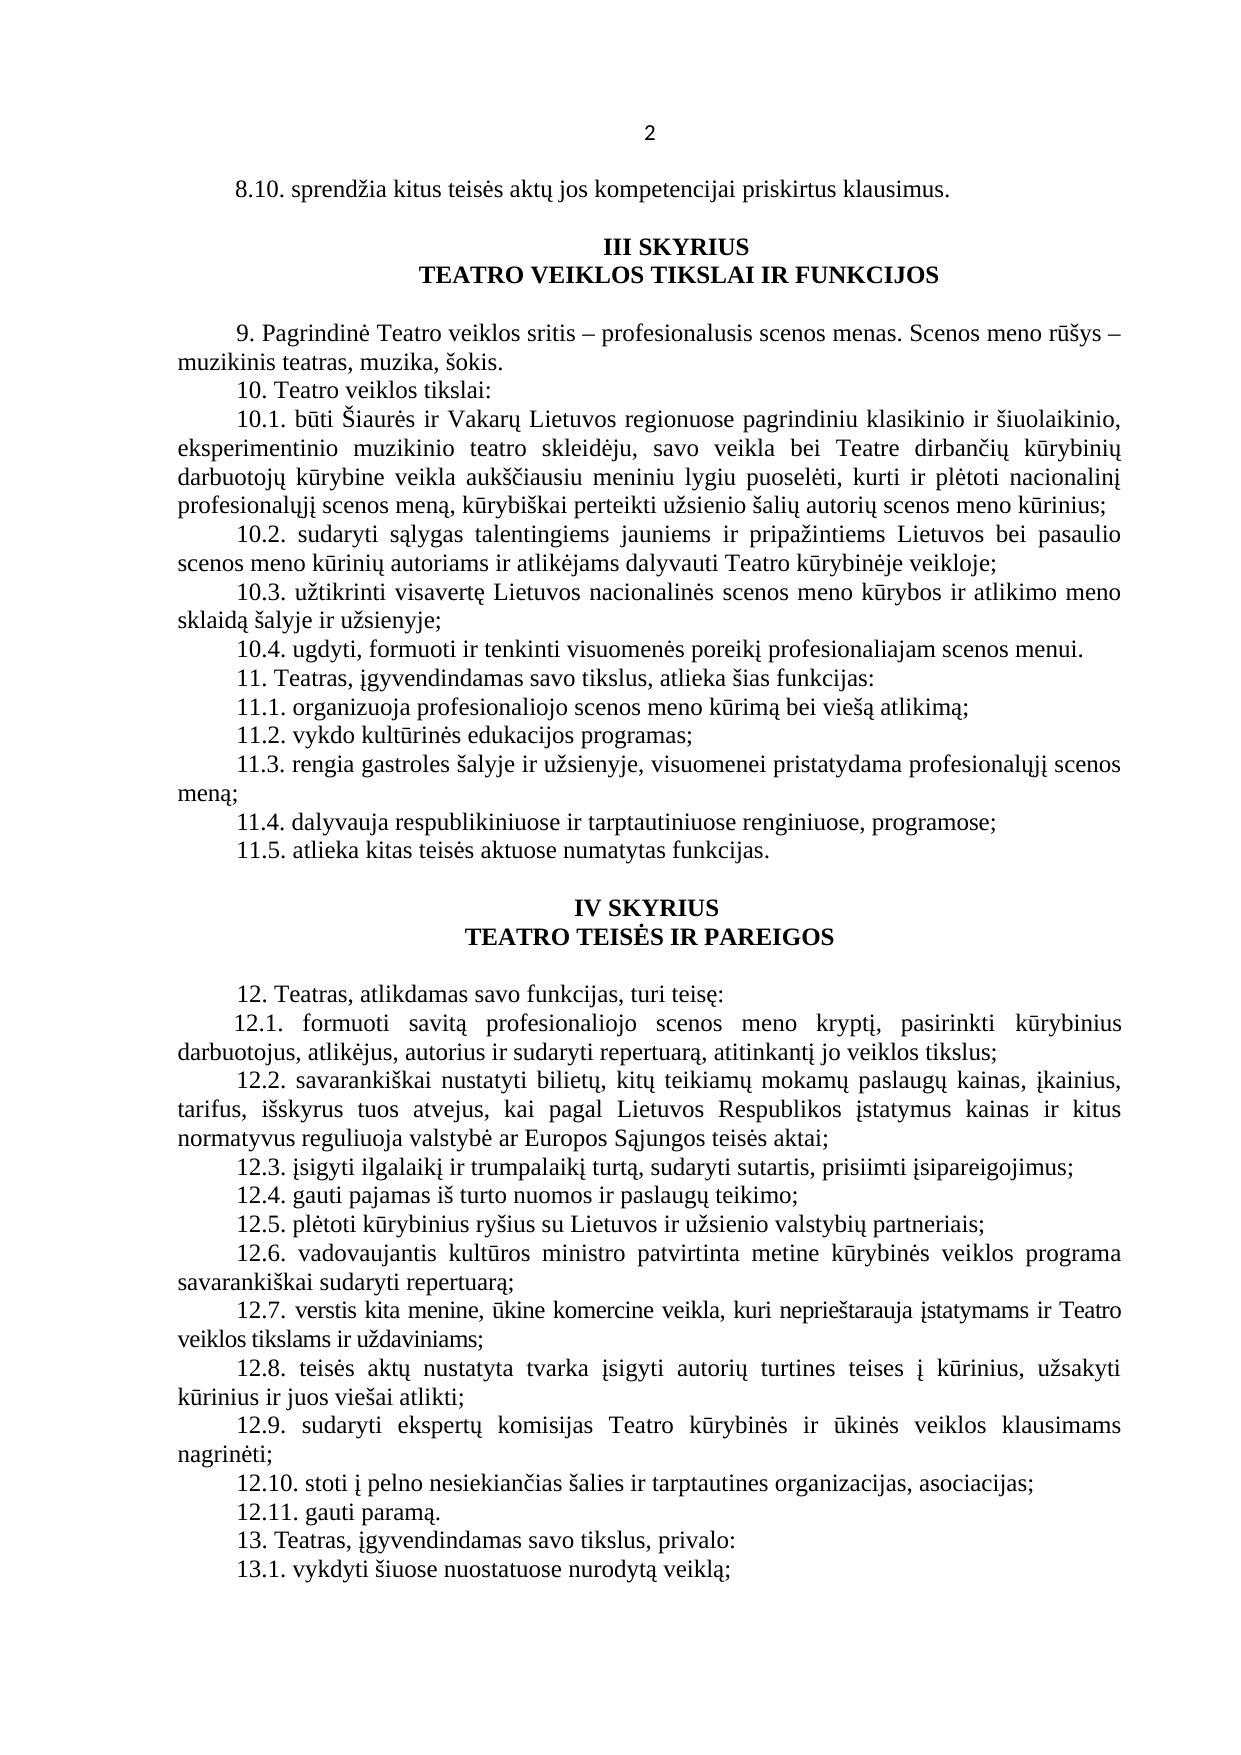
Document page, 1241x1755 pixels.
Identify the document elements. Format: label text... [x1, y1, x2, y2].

text 12.9. sudaryti ekspertų komisijas Teatro kūrybinės ir ūkinės veiklos klausimams nagrinėti; [177, 1410, 1122, 1468]
text 10.4. ugdyti, formuoti ir tenkinti visuomenės poreikį profesionaliajam scenos menui. [177, 634, 1122, 663]
text III SKYRIUS [177, 232, 1122, 260]
text 10. Teatro veiklos tikslai: [177, 375, 1122, 404]
text 12.10. stoti į pelno nesiekiančias šalies ir tarptautines organizacijas, asociacijas; [177, 1468, 1122, 1497]
text 12.5. plėtoti kūrybinius ryšius su Lietuvos ir užsienio valstybių partneriais; [177, 1209, 1122, 1238]
text 10.2. sudaryti sąlygas talentingiems jauniems ir pripažintiems Lietuvos bei pasaulio scenos meno kūrinių autoriams ir atlikėjams dalyvauti Teatro kūrybinėje veikloje; [177, 519, 1122, 577]
text 11.5. atlieka kitas teisės aktuose numatytas funkcijas. [177, 835, 1122, 864]
text 12.11. gauti paramą. [177, 1497, 1122, 1525]
text 12. Teatras, atlikdamas savo funkcijas, turi teisę: [236, 979, 1122, 1008]
text 12.7. verstis kita menine, ūkine komercine veikla, kuri neprieštarauja įstatymams ir Teatro veiklos tikslams ir uždaviniams; [177, 1295, 1122, 1353]
text 12.2. savarankiškai nustatyti bilietų, kitų teikiamų mokamų paslaugų kainas, įkainius, tarifus, išskyrus tuos atvejus, kai pagal Lietuvos Respublikos įstatymus kainas ir kitus normatyvus reguliuoja valstybė ar Europos Sąjungos teisės aktai; [177, 1065, 1122, 1152]
text 11.1. organizuoja profesionaliojo scenos meno kūrimą bei viešą atlikimą; [177, 692, 1122, 720]
text IV SKYRIUS [177, 893, 1122, 922]
text 12.4. gauti pajamas iš turto nuomos ir paslaugų teikimo; [177, 1180, 1122, 1209]
text 13. Teatras, įgyvendindamas savo tikslus, privalo: [236, 1525, 1122, 1554]
text TEATRO VEIKLOS TIKSLAI IR FUNKCIJOS [177, 260, 1122, 289]
text 11. Teatras, įgyvendindamas savo tikslus, atlieka šias funkcijas: [177, 663, 1122, 692]
text 10.3. užtikrinti visavertę Lietuvos nacionalinės scenos meno kūrybos ir atlikimo meno sklaidą šalyje ir užsienyje; [177, 577, 1122, 634]
text 8.10. sprendžia kitus teisės aktų jos kompetencijai priskirtus klausimus. [177, 174, 1122, 203]
text 11.2. vykdo kultūrinės edukacijos programas; [177, 720, 1122, 749]
text 13.1. vykdyti šiuose nuostatuose nurodytą veiklą; [177, 1554, 1122, 1583]
text 11.4. dalyvauja respublikiniuose ir tarptautiniuose renginiuose, programose; [177, 807, 1122, 835]
text 9. Pagrindinė Teatro veiklos sritis – profesionalusis scenos menas. Scenos meno rūšys –muzikinis teatras, muzika, šokis. [177, 318, 1122, 375]
text 10.1. būti Šiaurės ir Vakarų Lietuvos regionuose pagrindiniu klasikinio ir šiuolaikinio, eksperimentinio muzikinio teatro skleidėju, savo veikla bei Teatre dirbančių kūrybinių darbuotojų kūrybine veikla aukščiausiu meniniu lygiu puoselėti, kurti ir plėtoti nacionalinį profesionalųjį scenos meną, kūrybiškai perteikti užsienio šalių autorių scenos meno kūrinius; [177, 404, 1122, 519]
text 11.3. rengia gastroles šalyje ir užsienyje, visuomenei pristatydama profesionalųjį scenos meną; [177, 749, 1122, 807]
text 12.8. teisės aktų nustatyta tvarka įsigyti autorių turtines teises į kūrinius, užsakyti kūrinius ir juos viešai atlikti; [177, 1353, 1122, 1410]
text TEATRO TEISĖS IR PAREIGOS [177, 922, 1122, 950]
text 12.1. formuoti savitą profesionaliojo scenos meno kryptį, pasirinkti kūrybinius darbuotojus, atlikėjus, autorius ir sudaryti repertuarą, atitinkantį jo veiklos tikslus; [177, 1008, 1122, 1065]
text 12.3. įsigyti ilgalaikį ir trumpalaikį turtą, sudaryti sutartis, prisiimti įsipareigojimus; [177, 1152, 1122, 1180]
text 12.6. vadovaujantis kultūros ministro patvirtinta metine kūrybinės veiklos programa savarankiškai sudaryti repertuarą; [177, 1238, 1122, 1295]
